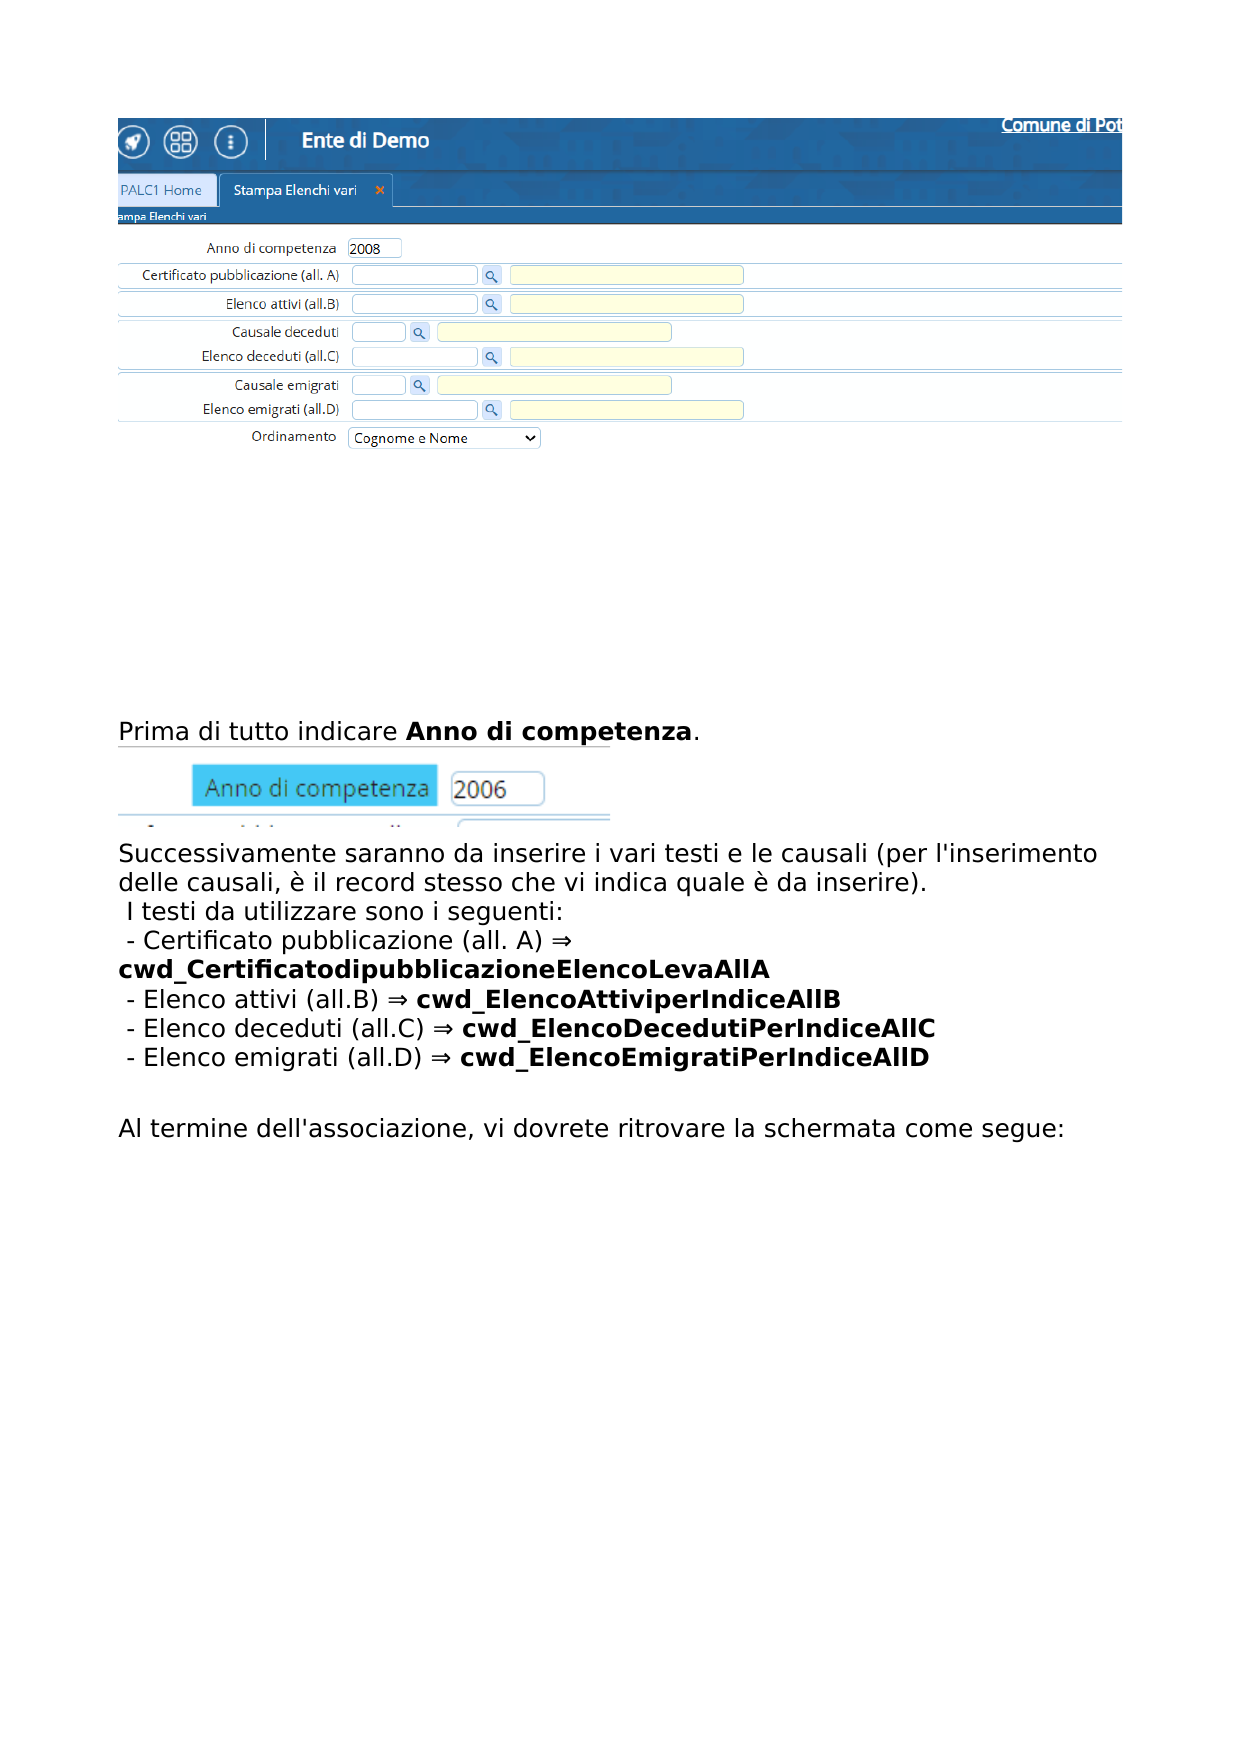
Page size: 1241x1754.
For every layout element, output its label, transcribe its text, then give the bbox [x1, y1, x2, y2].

text Prima di tutto indicare Anno di competenza. [118, 718, 1122, 826]
text Successivamente saranno da inserire i vari testi e le causali (per l'inserimento delle causali, è il record stesso che vi indica quale è da inserire). I testi da utilizzare sono i seguenti: - Certificato pubblicazione (all. A) ⇒ cwd_CertificatodipubblicazioneElencoLevaAllA - Elenco attivi (all.B) ⇒ cwd_ElencoAttiviperIndiceAllB - Elenco deceduti (all.C) ⇒ cwd_ElencoDecedutiPerIndiceAllC - Elenco emigrati (all.D) ⇒ cwd_ElencoEmigratiPerIndiceAllD [118, 839, 1122, 1101]
text Al termine dell'associazione, vi dovrete ritrovare la schermata come segue: [118, 1114, 1122, 1143]
picture [118, 118, 1123, 706]
picture [118, 746, 611, 827]
